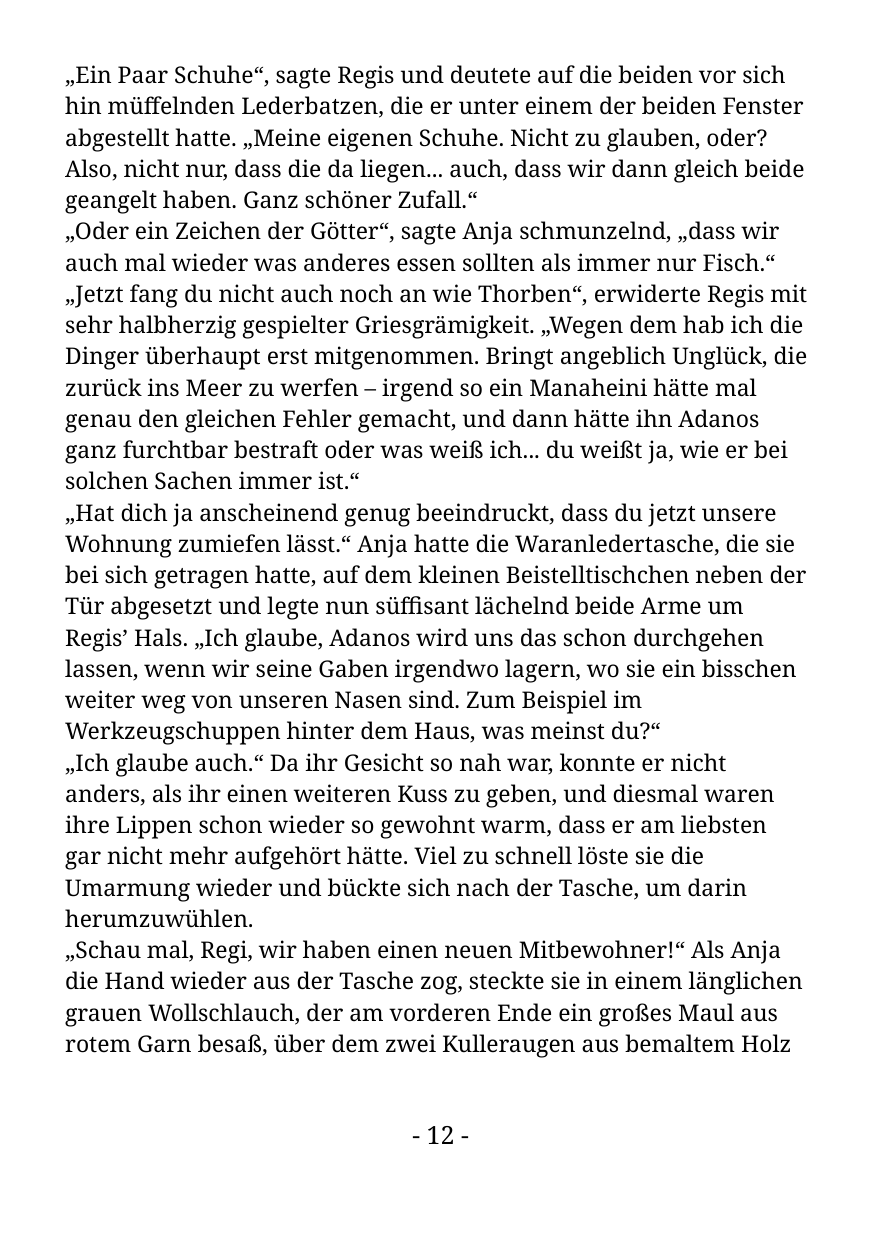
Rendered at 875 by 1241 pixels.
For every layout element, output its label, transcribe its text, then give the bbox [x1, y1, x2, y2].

text „Ein Paar Schuhe“, sagte Regis und deutete auf die beiden vor sich hin müffelnden Lederbatzen, die er unter einem der beiden Fenster abgestellt hatte. „Meine eigenen Schuhe. Nicht zu glauben, oder? Also, nicht nur, dass die da liegen... auch, dass wir dann gleich beide geangelt haben. Ganz schöner Zufall.“ „Oder ein Zeichen der Götter“, sagte Anja schmunzelnd, „dass wir auch mal wieder was anderes essen sollten als immer nur Fisch.“ „Jetzt fang du nicht auch noch an wie Thorben“, erwiderte Regis mit sehr halbherzig gespielter Griesgrämigkeit. „Wegen dem hab ich die Dinger überhaupt erst mitgenommen. Bringt angeblich Unglück, die zurück ins Meer zu werfen – irgend so ein Manaheini hätte mal genau den gleichen Fehler gemacht, und dann hätte ihn Adanos ganz furchtbar bestraft oder was weiß ich... du weißt ja, wie er bei solchen Sachen immer ist.“ „Hat dich ja anscheinend genug beeindruckt, dass du jetzt unsere Wohnung zumiefen lässt.“ Anja hatte die Waranledertasche, die sie bei sich getragen hatte, auf dem kleinen Beistelltischchen neben der Tür abgesetzt und legte nun süffisant lächelnd beide Arme um Regis’ Hals. „Ich glaube, Adanos wird uns das schon durchgehen lassen, wenn wir seine Gaben irgendwo lagern, wo sie ein bisschen weiter weg von unseren Nasen sind. Zum Beispiel im Werkzeugschuppen hinter dem Haus, was meinst du?“ „Ich glaube auch.“ Da ihr Gesicht so nah war, konnte er nicht anders, als ihr einen weiteren Kuss zu geben, und diesmal waren ihre Lippen schon wieder so gewohnt warm, dass er am liebsten gar nicht mehr aufgehört hätte. Viel zu schnell löste sie die Umarmung wieder und bückte sich nach der Tasche, um darin herumzuwühlen. „Schau mal, Regi, wir haben einen neuen Mitbewohner!“ Als Anja die Hand wieder aus der Tasche zog, steckte sie in einem länglichen grauen Wollschlauch, der am vorderen Ende ein großes Maul aus rotem Garn besaß, über dem zwei Kulleraugen aus bemaltem Holz [65, 59, 809, 1059]
